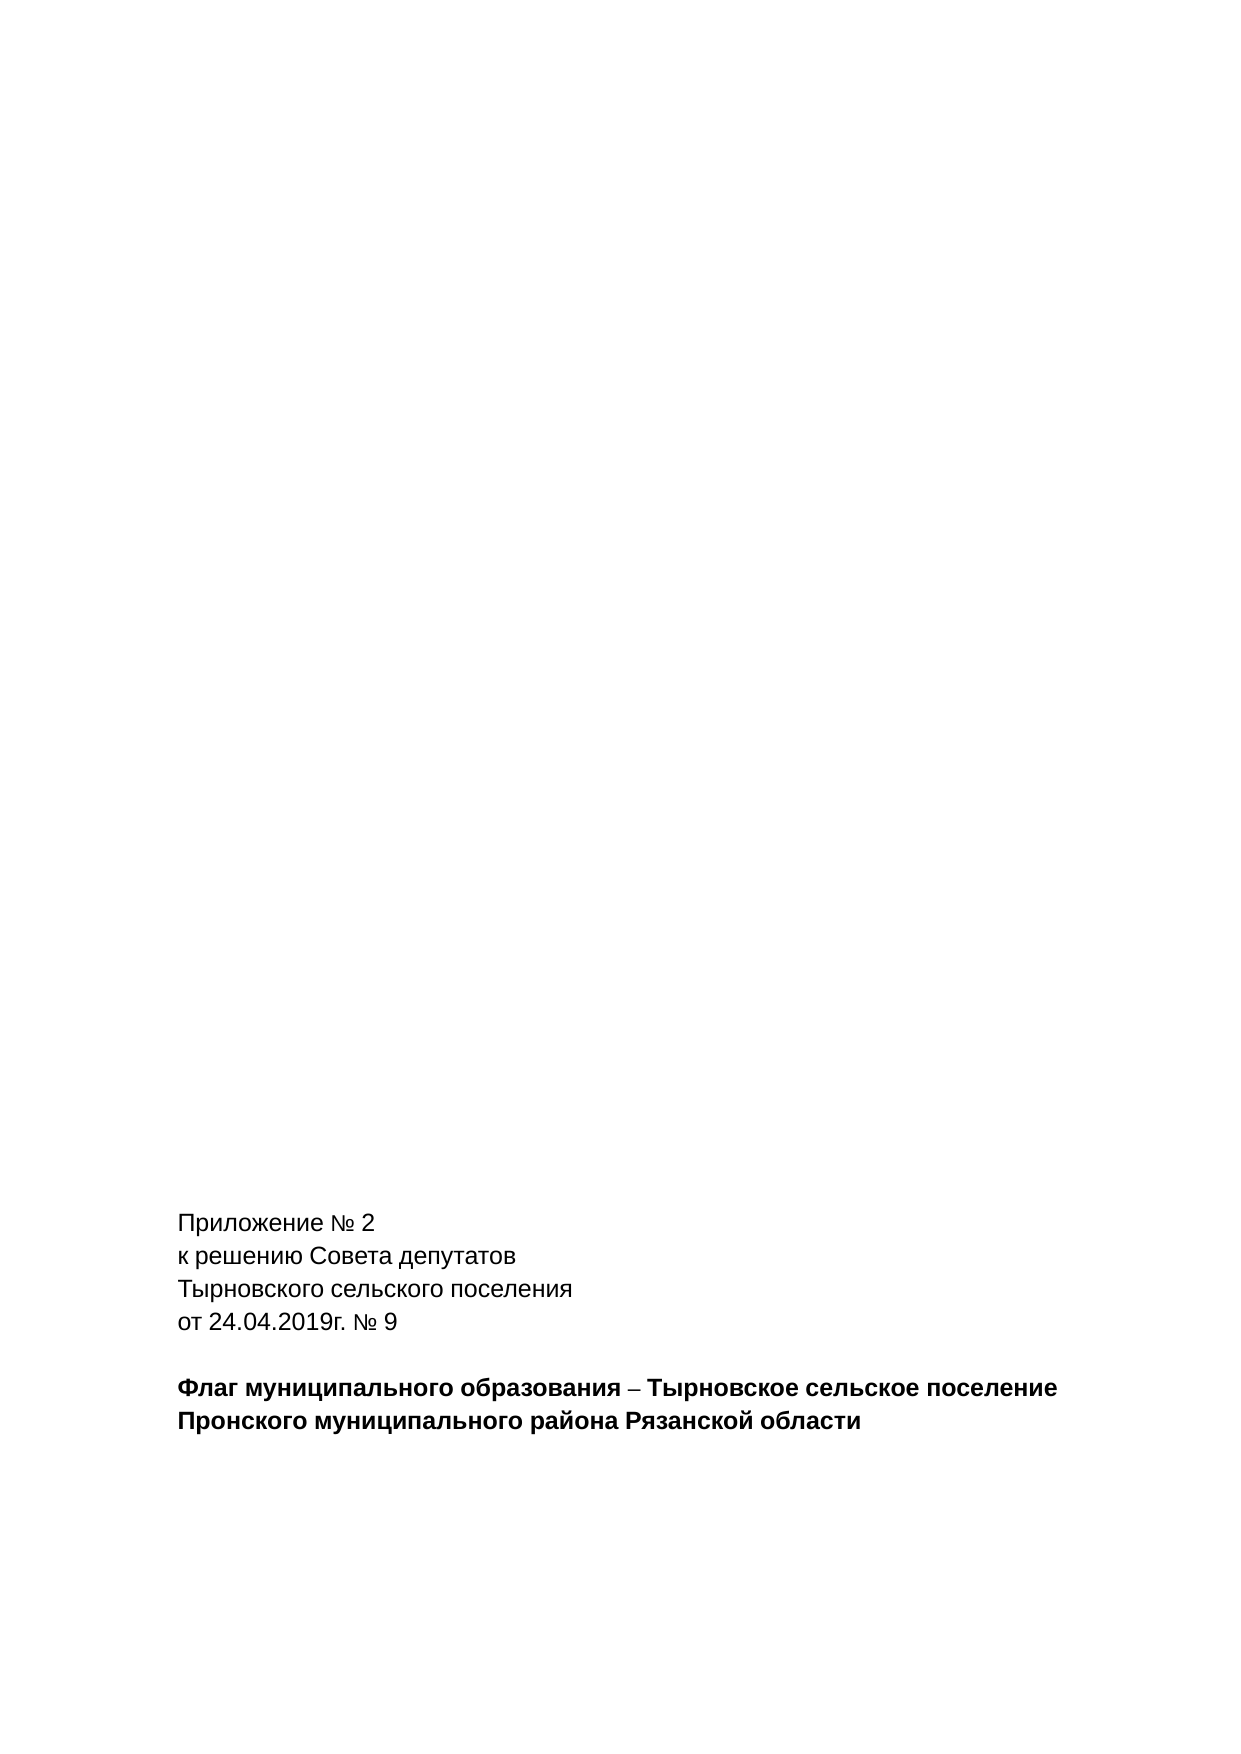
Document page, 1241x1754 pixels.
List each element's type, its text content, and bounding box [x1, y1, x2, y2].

text Тырновского сельского поселения [118, 1274, 1122, 1303]
text Приложение № 2 [118, 1208, 1122, 1237]
text Пронского муниципального района Рязанской области [118, 1406, 1122, 1435]
text от 24.04.2019г. № 9 [118, 1307, 1122, 1336]
text к решению Совета депутатов [118, 1241, 1122, 1269]
text Флаг муниципального образования – Тырновское сельское поселение [118, 1373, 1122, 1402]
